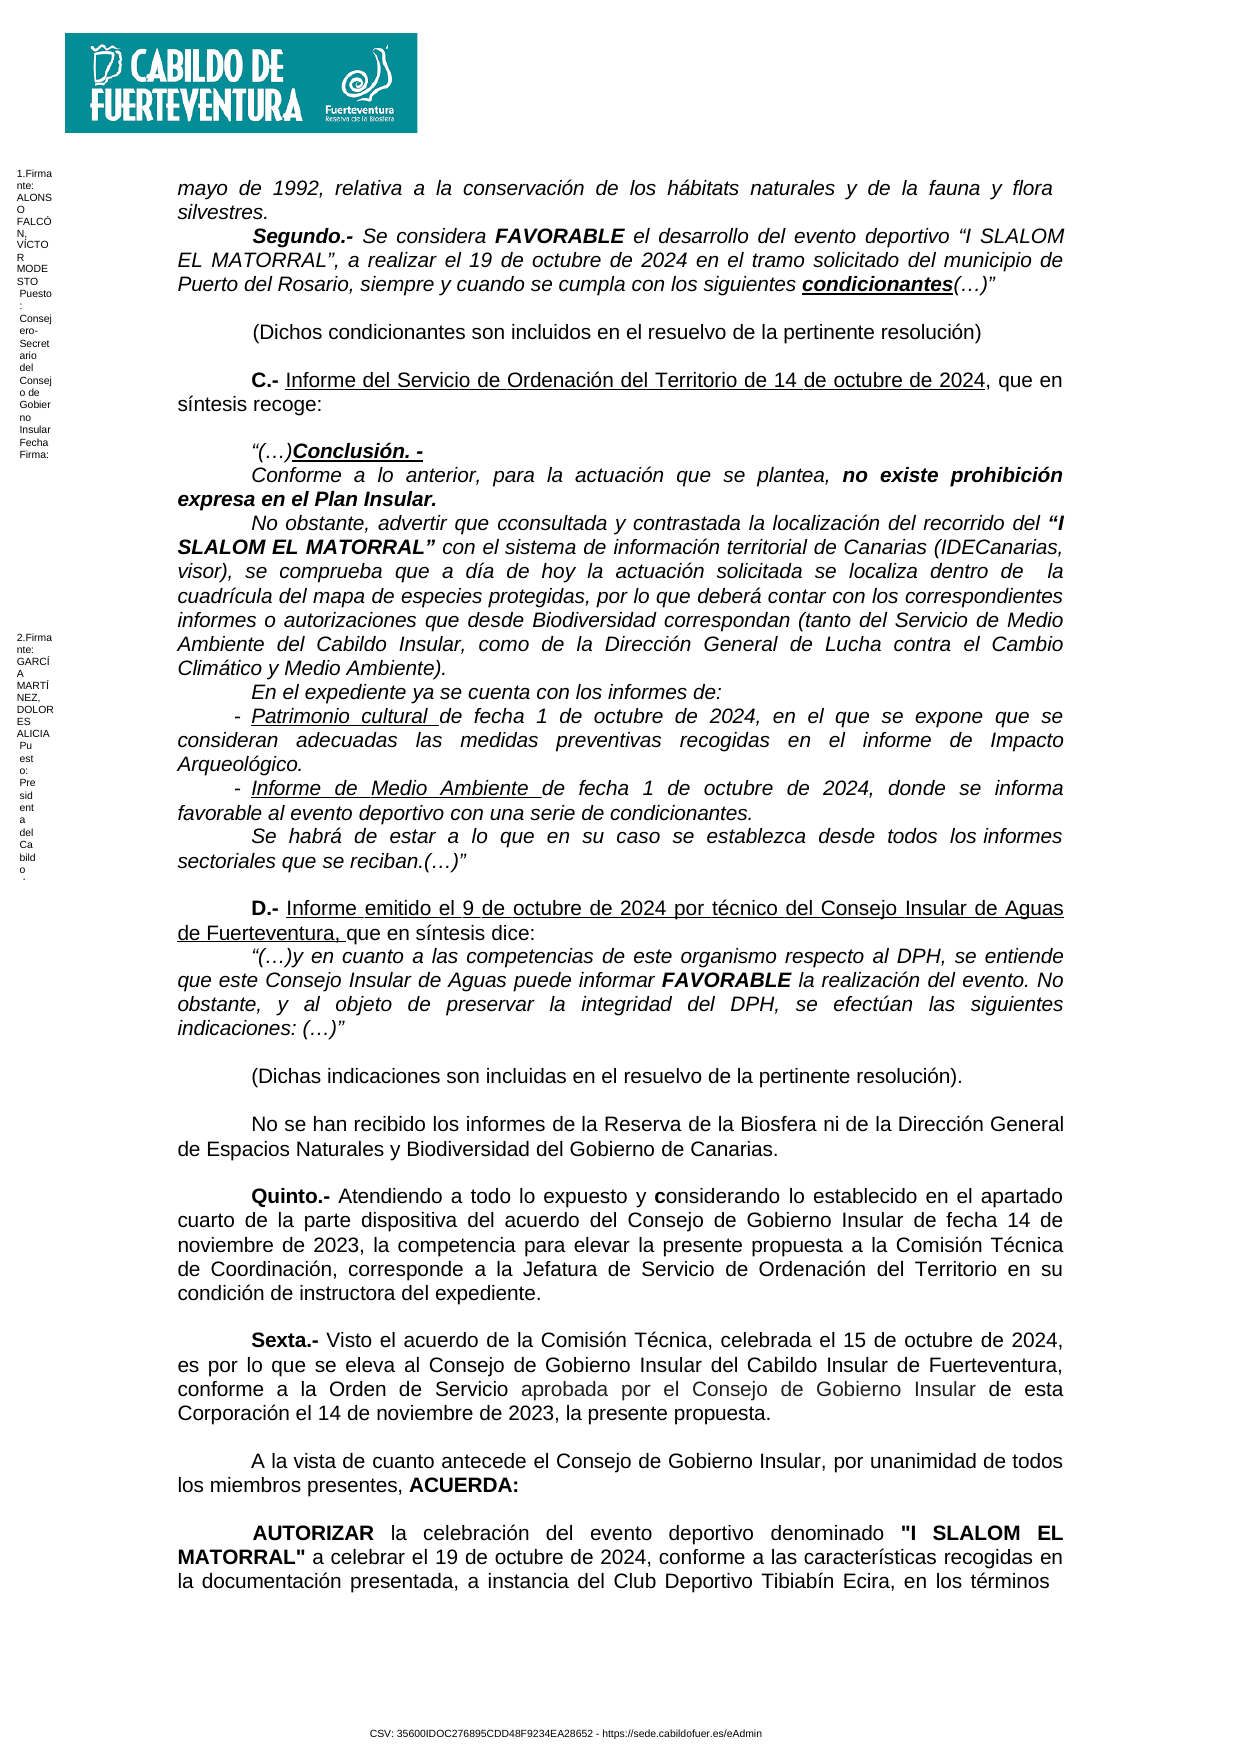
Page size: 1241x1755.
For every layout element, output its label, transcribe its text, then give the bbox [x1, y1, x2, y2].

text No obstante, advertir que cconsultada y contrastada la localización del recorrido del “I SLALOM EL MATORRAL” con el sistema de información territorial de Canarias (IDECanarias, visor), se comprueba que a día de hoy la actuación solicitada se localiza dentro de la cuadrícula del mapa de especies protegidas, por lo que deberá contar con los correspondientes informes o autorizaciones que desde Biodiversidad correspondan (tanto del Servicio de Medio Ambiente del Cabildo Insular, como de la Dirección General de Lucha contra el Cambio Climático y Medio Ambiente). [177, 511, 1064, 680]
text (Dichos condicionantes son incluidos en el resuelvo de la pertinente resolución) [252, 320, 1241, 344]
text C.- Informe del Servicio de Ordenación del Territorio de 14 de octubre de 2024, que en síntesis recoge: [177, 368, 1064, 416]
text En el expediente ya se cuenta con los informes de: [251, 680, 1241, 704]
text A la vista de cuanto antecede el Consejo de Gobierno Insular, por unanimidad de todos los miembros presentes, ACUERDA: [177, 1448, 1063, 1497]
text Sexta.- Visto el acuerdo de la Comisión Técnica, celebrada el 15 de octubre de 2024, es por lo que se eleva al Consejo de Gobierno Insular del Cabildo Insular de Fuerteventura, conforme a la Orden de Servicio aprobada por el Consejo de Gobierno Insular de esta Corporación el 14 de noviembre de 2023, la presente propuesta. [177, 1328, 1064, 1425]
text [14, 631, 54, 879]
text D.- Informe emitido el 9 de octubre de 2024 por técnico del Consejo Insular de Aguas de Fuerteventura, que en síntesis dice: [177, 896, 1064, 944]
list Informe de Medio Ambiente de fecha 1 de octubre de 2024, donde se informa favorable al evento deportivo con una serie de condicionantes. [160, 776, 1064, 824]
text (Dichas indicaciones son incluidas en el resuelvo de la pertinente resolución). [251, 1064, 1241, 1088]
text “(…)Conclusión. - [251, 439, 1241, 463]
text Se habrá de estar a lo que en su caso se establezca desde todos los informes sectoriales que se reciban.(…)” [177, 824, 1064, 872]
text No se han recibido los informes de la Reserva de la Biosfera ni de la Dirección General de Espacios Naturales y Biodiversidad del Gobierno de Canarias. [177, 1112, 1064, 1160]
text 2.Firmante: GARCÍA MARTÍNEZ, DOLORES ALICIA [17, 631, 54, 739]
text Conforme a lo anterior, para la actuación que se plantea, no existe prohibición expresa en el Plan Insular. [177, 463, 1063, 511]
text mayo de 1992, relativa a la conservación de los hábitats naturales y de la fauna y flora silvestres. [177, 175, 1064, 223]
text Puesto: Consejero-Secretario del Consejo de Gobierno Insular Fecha Firma: 16/10/2024 08:28:49 [19, 288, 52, 463]
text Puesto: Presidenta del Cabildo de Fuerteventura Fecha Firma: 16/10/2024 08:30:38 [19, 740, 36, 879]
text AUTORIZAR la celebración del evento deportivo denominado "I SLALOM EL MATORRAL" a celebrar el 19 de octubre de 2024, conforme a las características recogidas en la documentación presentada, a instancia del Club Deportivo Tibiabín Ecira, en los términos [177, 1521, 1064, 1593]
text [14, 167, 54, 463]
text Segundo.- Se considera FAVORABLE el desarrollo del evento deportivo “I SLALOM EL MATORRAL”, a realizar el 19 de octubre de 2024 en el tramo solicitado del municipio de Puerto del Rosario, siempre y cuando se cumpla con los siguientes condicionantes(…)” [177, 223, 1064, 296]
text “(…)y en cuanto a las competencias de este organismo respecto al DPH, se entiende que este Consejo Insular de Aguas puede informar FAVORABLE la realización del evento. No obstante, y al objeto de preservar la integridad del DPH, se efectúan las siguientes indicaciones: (…)” [177, 944, 1064, 1040]
text Quinto.- Atendiendo a todo lo expuesto y considerando lo establecido en el apartado cuarto de la parte dispositiva del acuerdo del Consejo de Gobierno Insular de fecha 14 de noviembre de 2023, la competencia para elevar la presente propuesta a la Comisión Técnica de Coordinación, corresponde a la Jefatura de Servicio de Ordenación del Territorio en su condición de instructora del expediente. [177, 1184, 1064, 1305]
list Patrimonio cultural de fecha 1 de octubre de 2024, en el que se expone que se consideran adecuadas las medidas preventivas recogidas en el informe de Impacto Arqueológico. [160, 704, 1064, 776]
text 1.Firmante: ALONSO FALCÓN, VÍCTOR MODESTO [17, 167, 54, 287]
